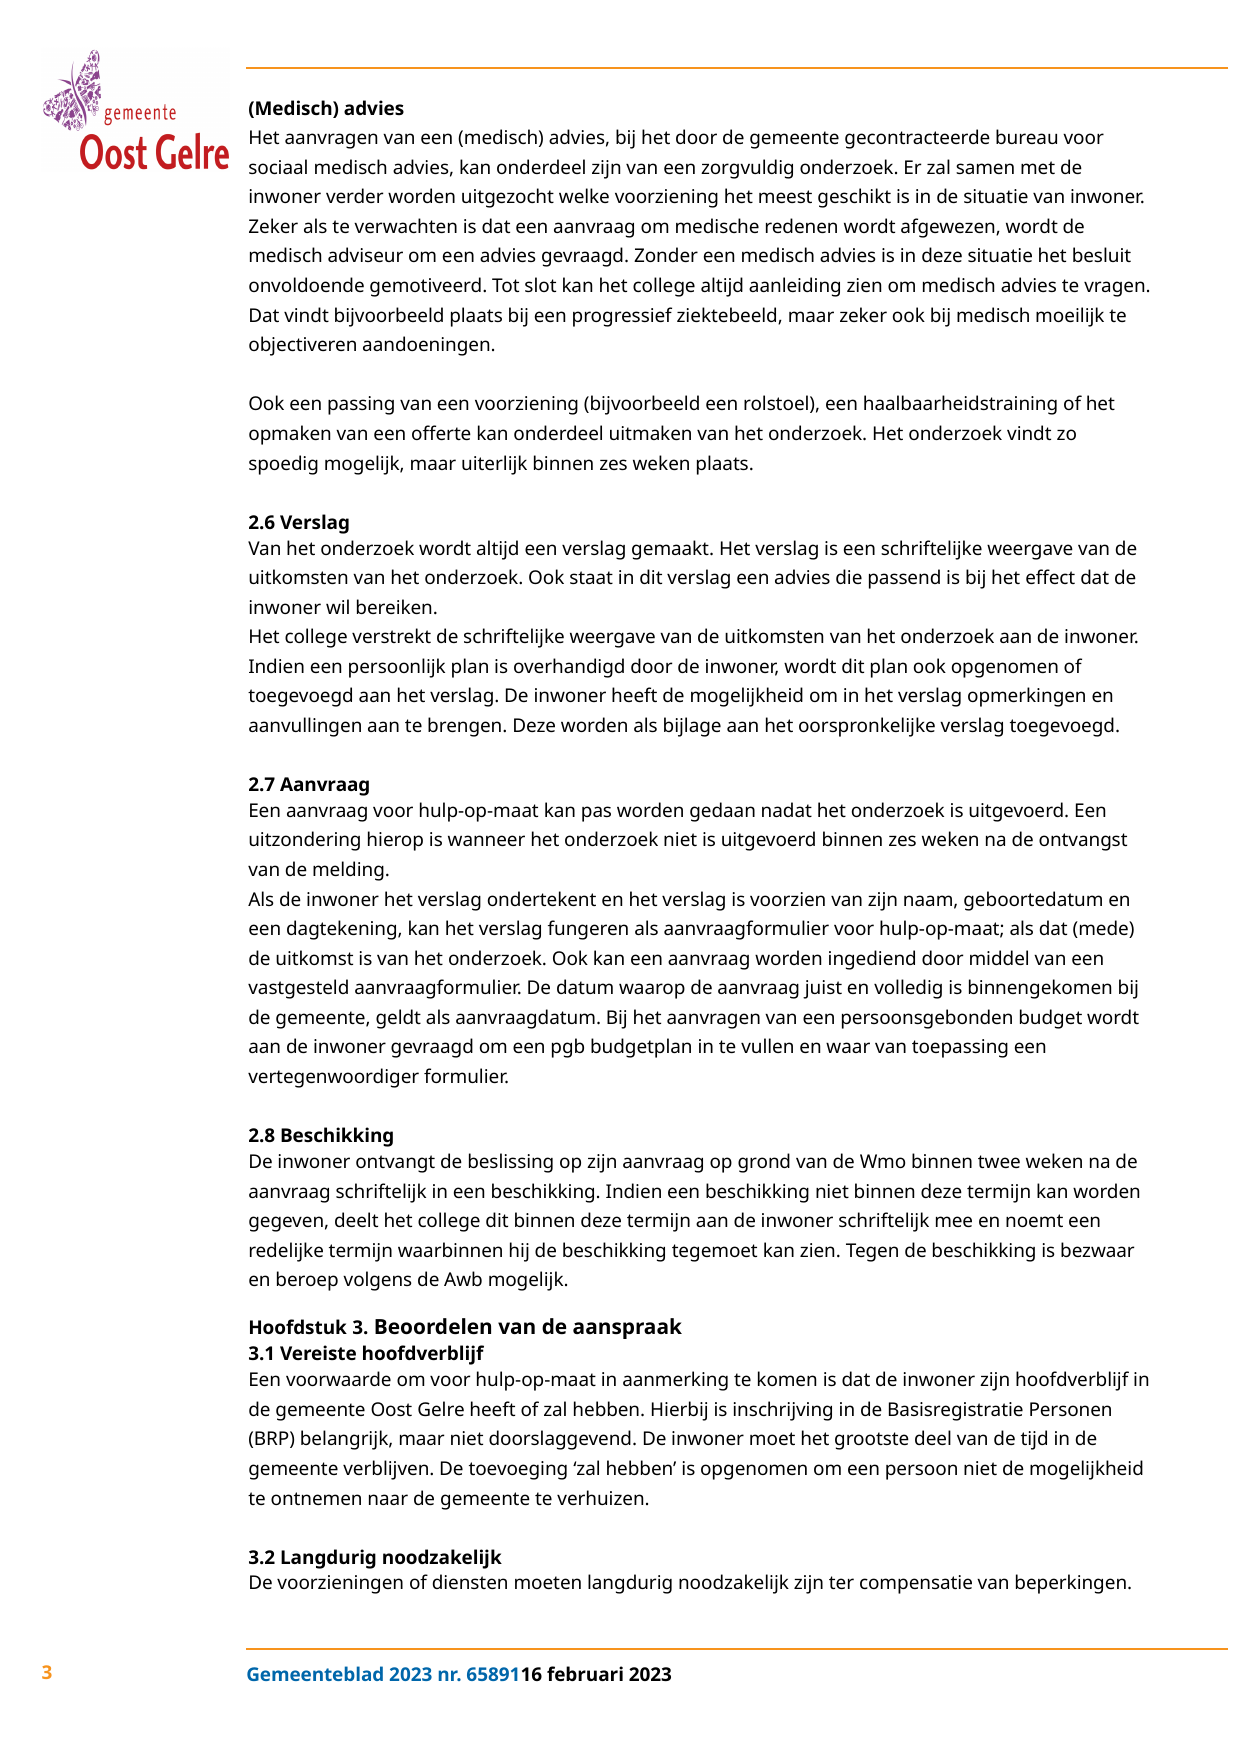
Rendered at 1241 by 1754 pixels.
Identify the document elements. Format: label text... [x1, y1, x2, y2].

text Het aanvragen van een (medisch) advies, bij het door de gemeente gecontracteerde bureau voor sociaal medisch advies, kan onderdeel zijn van een zorgvuldig onderzoek. Er zal samen met de inwoner verder worden uitgezocht welke voorziening het meest geschikt is in de situatie van inwoner. Zeker als te verwachten is dat een aanvraag om medische redenen wordt afgewezen, wordt de medisch adviseur om een advies gevraagd. Zonder een medisch advies is in deze situatie het besluit onvoldoende gemotiveerd. Tot slot kan het college altijd aanleiding zien om medisch advies te vragen. Dat vindt bijvoorbeeld plaats bij een progressief ziektebeeld, maar zeker ook bij medisch moeilijk te objectiveren aandoeningen. [248, 124, 1152, 357]
text Hoofdstuk 3. Beoordelen van de aanspraak [248, 1312, 1152, 1341]
text Als de inwoner het verslag ondertekent en het verslag is voorzien van zijn naam, geboortedatum en een dagtekening, kan het verslag fungeren als aanvraagformulier voor hulp-op-maat; als dat (mede) de uitkomst is van het onderzoek. Ook kan een aanvraag worden ingediend door middel van een vastgesteld aanvraagformulier. De datum waarop de aanvraag juist en volledig is binnengekomen bij de gemeente, geldt als aanvraagdatum. Bij het aanvragen van een persoonsgebonden budget wordt aan de inwoner gevraagd om een pgb budgetplan in te vullen en waar van toepassing een vertegenwoordiger formulier. [248, 886, 1152, 1089]
text De voorzieningen of diensten moeten langdurig noodzakelijk zijn ter compensatie van beperkingen. [248, 1569, 1152, 1595]
text 2.7 Aanvraag [248, 771, 1152, 797]
text De inwoner ontvangt de beslissing op zijn aanvraag op grond van de Wmo binnen twee weken na de aanvraag schriftelijk in een beschikking. Indien een beschikking niet binnen deze termijn kan worden gegeven, deelt het college dit binnen deze termijn aan de inwoner schriftelijk mee en noemt een redelijke termijn waarbinnen hij de beschikking tegemoet kan zien. Tegen de beschikking is bezwaar en beroep volgens de Awb mogelijk. [248, 1148, 1152, 1292]
text Het college verstrekt de schriftelijke weergave van de uitkomsten van het onderzoek aan de inwoner. Indien een persoonlijk plan is overhandigd door de inwoner, wordt dit plan ook opgenomen of toegevoegd aan het verslag. De inwoner heeft de mogelijkheid om in het verslag opmerkingen en aanvullingen aan te brengen. Deze worden als bijlage aan het oorspronkelijke verslag toegevoegd. [248, 623, 1152, 738]
text (Medisch) advies [248, 95, 1152, 121]
picture [41, 47, 231, 172]
text 2.6 Verslag [248, 509, 1152, 535]
text Ook een passing van een voorziening (bijvoorbeeld een rolstoel), een haalbaarheidstraining of het opmaken van een offerte kan onderdeel uitmaken van het onderzoek. Het onderzoek vindt zo spoedig mogelijk, maar uiterlijk binnen zes weken plaats. [248, 391, 1152, 476]
text Een voorwaarde om voor hulp-op-maat in aanmerking te komen is dat de inwoner zijn hoofdverblijf in de gemeente Oost Gelre heeft of zal hebben. Hierbij is inschrijving in de Basisregistratie Personen (BRP) belangrijk, maar niet doorslaggevend. De inwoner moet het grootste deel van de tijd in de gemeente verblijven. De toevoeging ‘zal hebben’ is opgenomen om een persoon niet de mogelijkheid te ontnemen naar de gemeente te verhuizen. [248, 1366, 1152, 1510]
text Een aanvraag voor hulp-op-maat kan pas worden gedaan nadat het onderzoek is uitgevoerd. Een uitzondering hierop is wanneer het onderzoek niet is uitgevoerd binnen zes weken na de ontvangst van de melding. [248, 797, 1152, 882]
text 3.1 Vereiste hoofdverblijf [248, 1341, 1152, 1366]
text 2.8 Beschikking [248, 1122, 1152, 1148]
text 3.2 Langdurig noodzakelijk [248, 1544, 1152, 1569]
text Van het onderzoek wordt altijd een verslag gemaakt. Het verslag is een schriftelijke weergave van de uitkomsten van het onderzoek. Ook staat in dit verslag een advies die passend is bij het effect dat de inwoner wil bereiken. [248, 535, 1152, 619]
